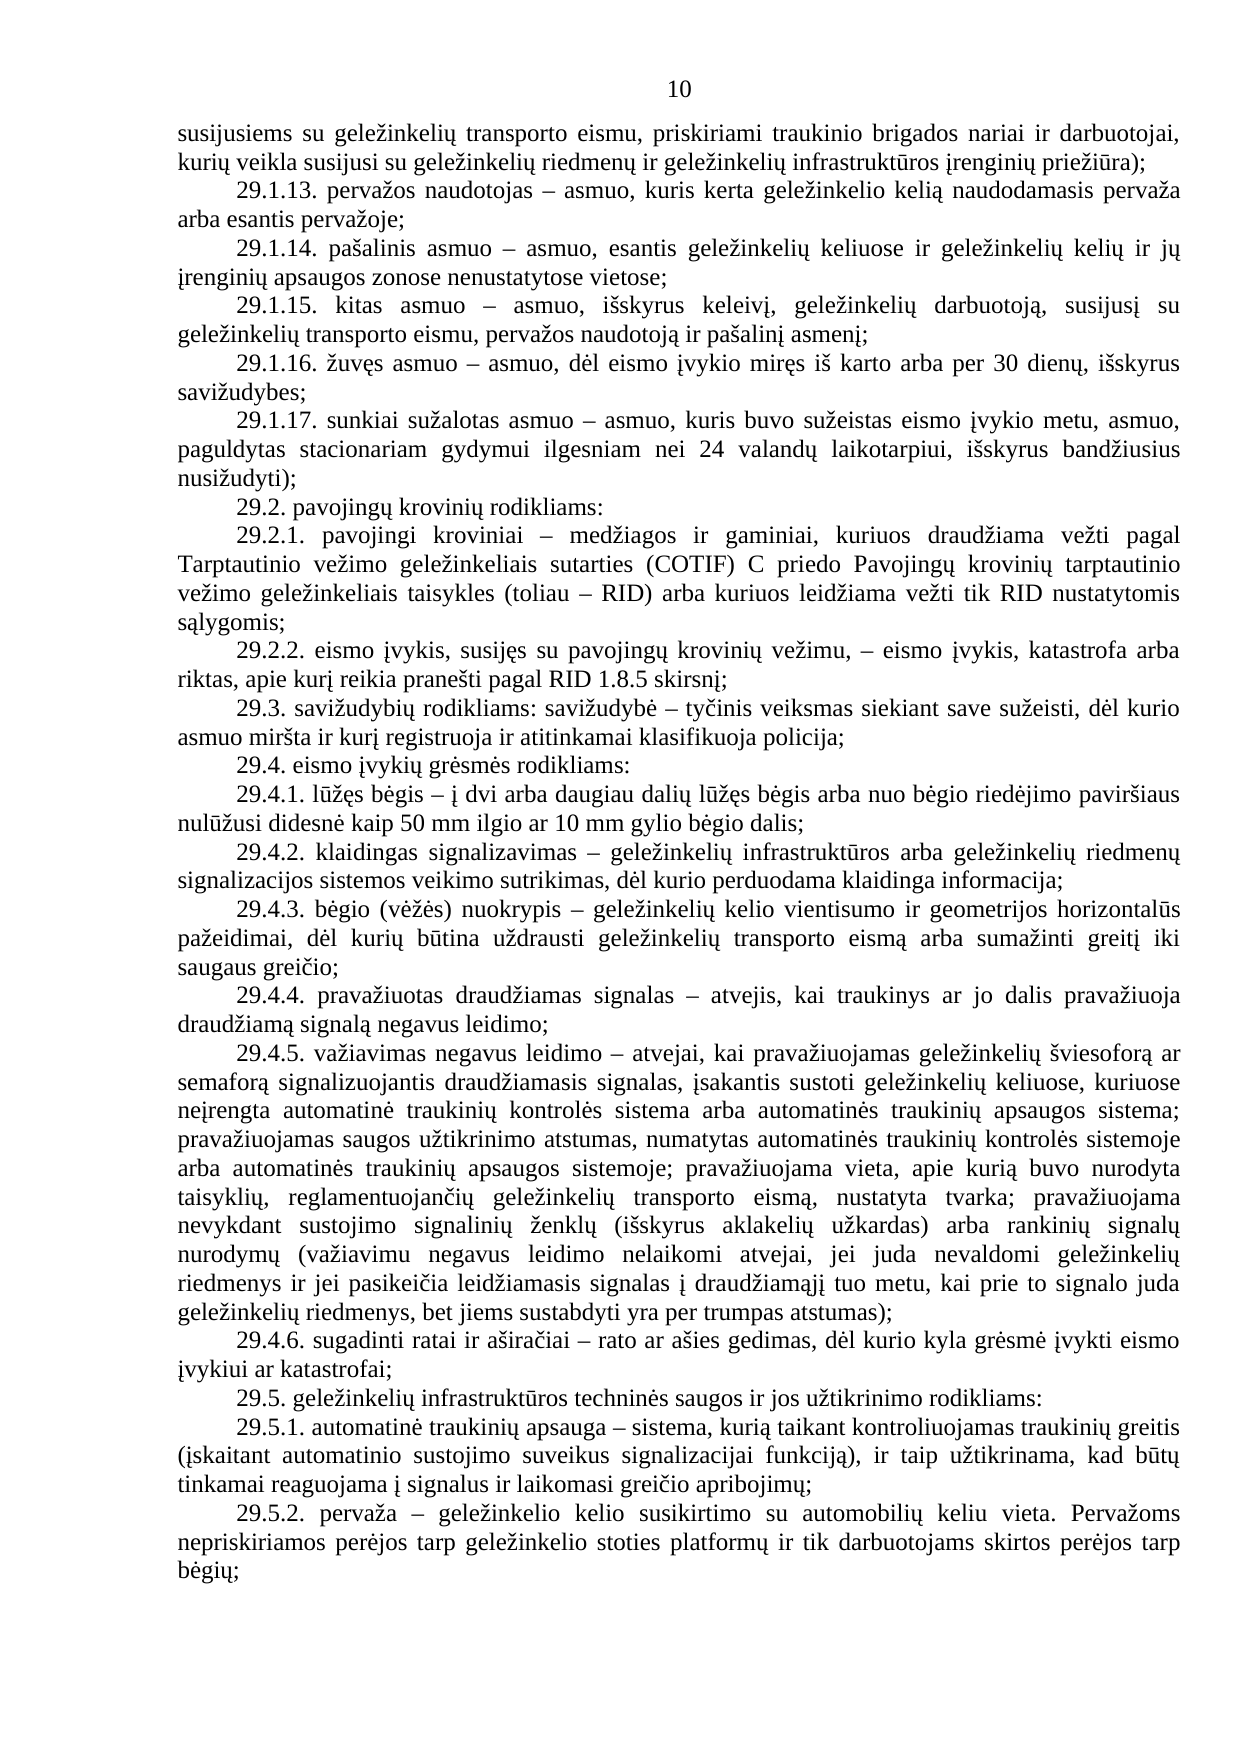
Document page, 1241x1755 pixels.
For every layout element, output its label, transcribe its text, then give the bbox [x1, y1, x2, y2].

text 29.4.5. važiavimas negavus leidimo – atvejai, kai pravažiuojamas geležinkelių šviesoforą ar semaforą signalizuojantis draudžiamasis signalas, įsakantis sustoti geležinkelių keliuose, kuriuose neįrengta automatinė traukinių kontrolės sistema arba automatinės traukinių apsaugos sistema; pravažiuojamas saugos užtikrinimo atstumas, numatytas automatinės traukinių kontrolės sistemoje arba automatinės traukinių apsaugos sistemoje; pravažiuojama vieta, apie kurią buvo nurodyta taisyklių, reglamentuojančių geležinkelių transporto eismą, nustatyta tvarka; pravažiuojama nevykdant sustojimo signalinių ženklų (išskyrus aklakelių užkardas) arba rankinių signalų nurodymų (važiavimu negavus leidimo nelaikomi atvejai, jei juda nevaldomi geležinkelių riedmenys ir jei pasikeičia leidžiamasis signalas į draudžiamąjį tuo metu, kai prie to signalo juda geležinkelių riedmenys, bet jiems sustabdyti yra per trumpas atstumas); [177, 1038, 1181, 1326]
text 29.2.2. eismo įvykis, susijęs su pavojingų krovinių vežimu, – eismo įvykis, katastrofa arba riktas, apie kurį reikia pranešti pagal RID 1.8.5 skirsnį; [177, 636, 1181, 693]
text 29.4.6. sugadinti ratai ir aširačiai – rato ar ašies gedimas, dėl kurio kyla grėsmė įvykti eismo įvykiui ar katastrofai; [177, 1326, 1181, 1383]
text 29.4.3. bėgio (vėžės) nuokrypis – geležinkelių kelio vientisumo ir geometrijos horizontalūs pažeidimai, dėl kurių būtina uždrausti geležinkelių transporto eismą arba sumažinti greitį iki saugaus greičio; [177, 894, 1181, 981]
text 29.1.15. kitas asmuo – asmuo, išskyrus keleivį, geležinkelių darbuotoją, susijusį su geležinkelių transporto eismu, pervažos naudotoją ir pašalinį asmenį; [177, 291, 1181, 348]
text 29.1.14. pašalinis asmuo – asmuo, esantis geležinkelių keliuose ir geležinkelių kelių ir jų įrenginių apsaugos zonose nenustatytose vietose; [177, 233, 1181, 291]
text 29.5.1. automatinė traukinių apsauga – sistema, kurią taikant kontroliuojamas traukinių greitis (įskaitant automatinio sustojimo suveikus signalizacijai funkciją), ir taip užtikrinama, kad būtų tinkamai reaguojama į signalus ir laikomasi greičio apribojimų; [177, 1412, 1181, 1498]
text 29.4. eismo įvykių grėsmės rodikliams: [177, 751, 1181, 779]
text 29.1.17. sunkiai sužalotas asmuo – asmuo, kuris buvo sužeistas eismo įvykio metu, asmuo, paguldytas stacionariam gydymui ilgesniam nei 24 valandų laikotarpiui, išskyrus bandžiusius nusižudyti); [177, 406, 1181, 492]
text susijusiems su geležinkelių transporto eismu, priskiriami traukinio brigados nariai ir darbuotojai, kurių veikla susijusi su geležinkelių riedmenų ir geležinkelių infrastruktūros įrenginių priežiūra); [177, 118, 1181, 176]
text 29.5.2. pervaža – geležinkelio kelio susikirtimo su automobilių keliu vieta. Pervažoms nepriskiriamos perėjos tarp geležinkelio stoties platformų ir tik darbuotojams skirtos perėjos tarp bėgių; [177, 1498, 1181, 1584]
text 29.1.13. pervažos naudotojas – asmuo, kuris kerta geležinkelio kelią naudodamasis pervaža arba esantis pervažoje; [177, 176, 1181, 233]
text 29.5. geležinkelių infrastruktūros techninės saugos ir jos užtikrinimo rodikliams: [177, 1383, 1181, 1412]
text 29.4.4. pravažiuotas draudžiamas signalas – atvejis, kai traukinys ar jo dalis pravažiuoja draudžiamą signalą negavus leidimo; [177, 981, 1181, 1038]
text 29.4.2. klaidingas signalizavimas – geležinkelių infrastruktūros arba geležinkelių riedmenų signalizacijos sistemos veikimo sutrikimas, dėl kurio perduodama klaidinga informacija; [177, 837, 1181, 894]
text 29.4.1. lūžęs bėgis – į dvi arba daugiau dalių lūžęs bėgis arba nuo bėgio riedėjimo paviršiaus nulūžusi didesnė kaip 50 mm ilgio ar 10 mm gylio bėgio dalis; [177, 779, 1181, 837]
text 29.3. savižudybių rodikliams: savižudybė – tyčinis veiksmas siekiant save sužeisti, dėl kurio asmuo miršta ir kurį registruoja ir atitinkamai klasifikuoja policija; [177, 693, 1181, 751]
text 29.2.1. pavojingi kroviniai – medžiagos ir gaminiai, kuriuos draudžiama vežti pagal Tarptautinio vežimo geležinkeliais sutarties (COTIF) C priedo Pavojingų krovinių tarptautinio vežimo geležinkeliais taisykles (toliau – RID) arba kuriuos leidžiama vežti tik RID nustatytomis sąlygomis; [177, 521, 1181, 636]
text 29.2. pavojingų krovinių rodikliams: [177, 492, 1181, 521]
text 29.1.16. žuvęs asmuo – asmuo, dėl eismo įvykio miręs iš karto arba per 30 dienų, išskyrus savižudybes; [177, 348, 1181, 406]
